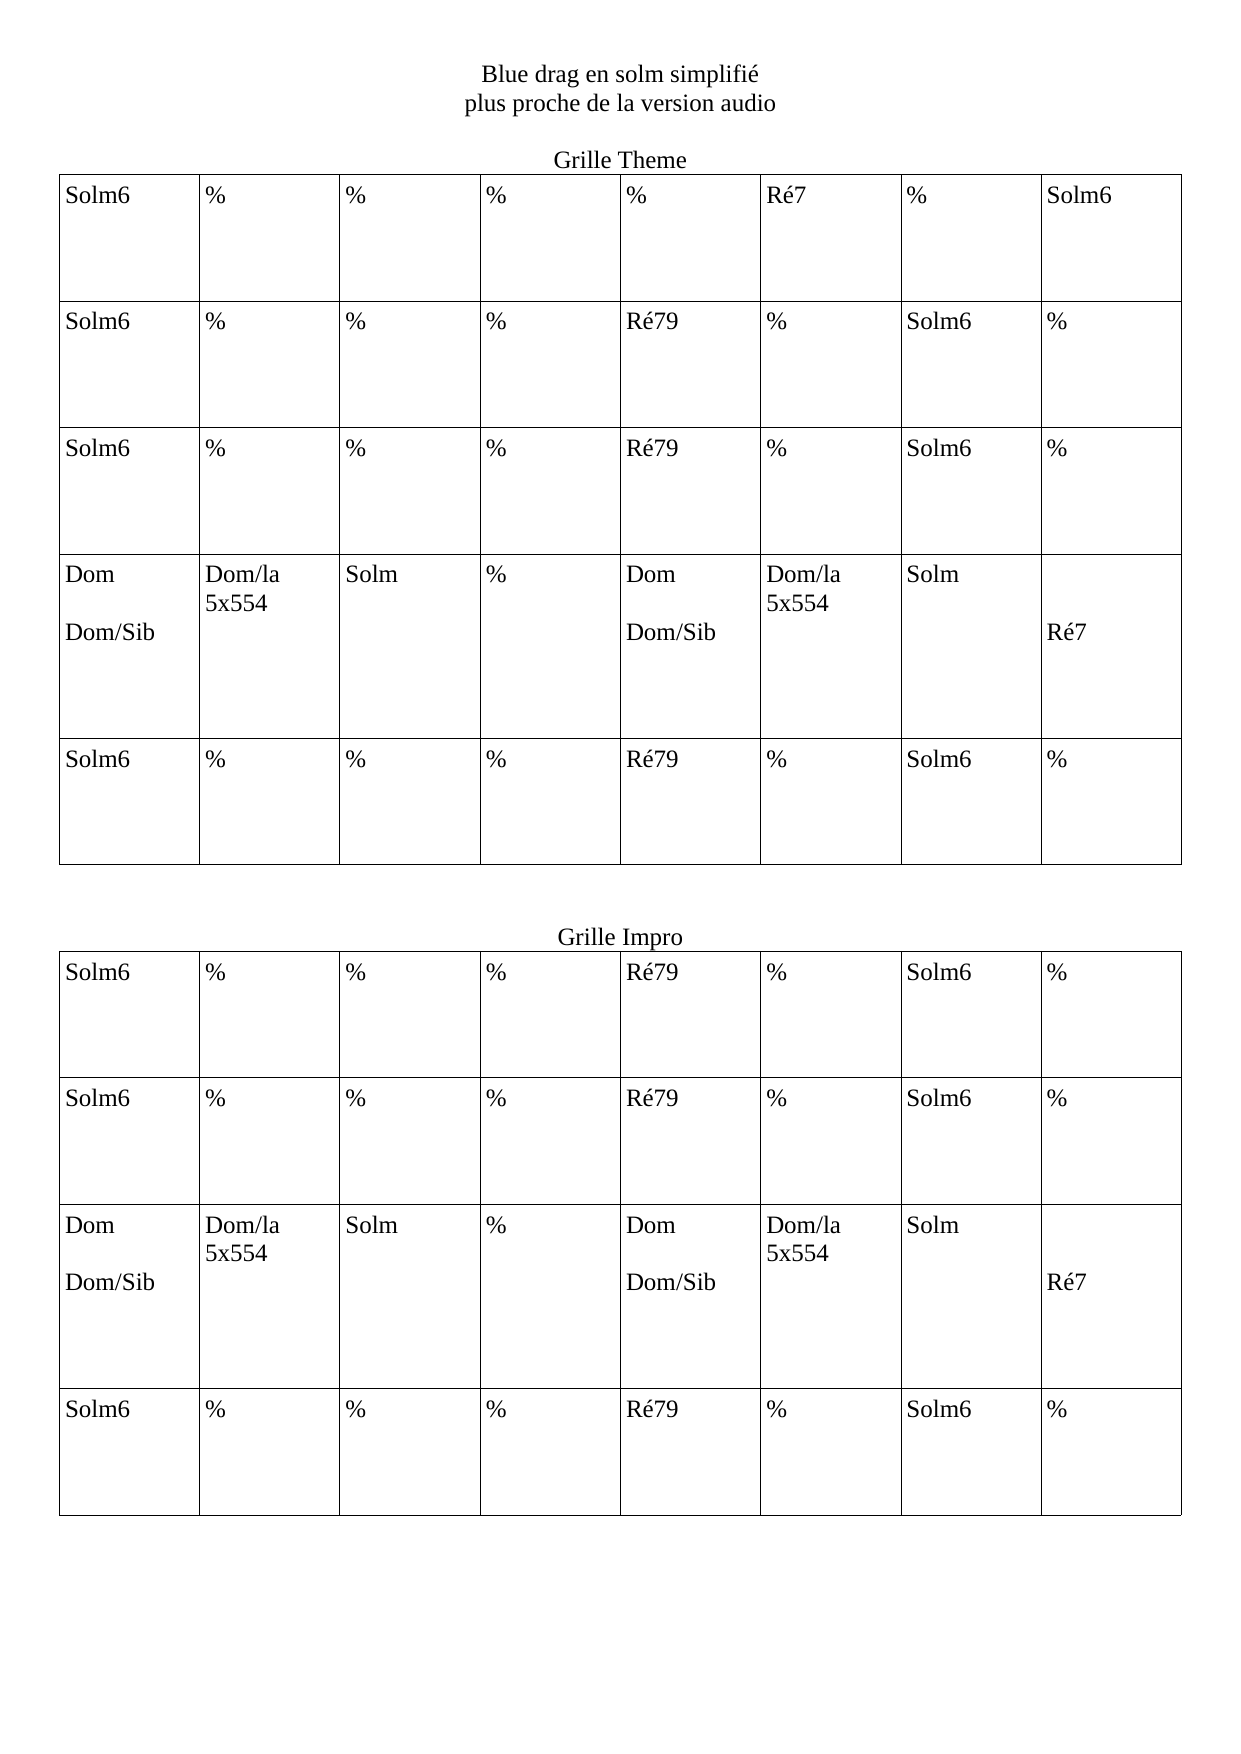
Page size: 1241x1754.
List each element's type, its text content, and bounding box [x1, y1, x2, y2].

table_cell % [481, 302, 620, 427]
table_cell Ré79 [621, 739, 760, 864]
table_header % [481, 952, 620, 1077]
table_cell % [1042, 1078, 1181, 1204]
table_cell % [340, 428, 480, 554]
table_header Solm6 [60, 175, 199, 301]
table_header % [761, 952, 901, 1077]
table_header % [1042, 952, 1181, 1077]
table_cell % [481, 1389, 620, 1514]
table_header Solm6 [60, 952, 199, 1077]
table_cell % [1042, 302, 1181, 427]
table_cell % [481, 1205, 620, 1388]
table_header % [902, 175, 1041, 301]
table_cell Solm6 [902, 1078, 1041, 1204]
table_cell Solm6 [60, 428, 199, 554]
text Blue drag en solm simplifié [59, 59, 1181, 88]
table_cell % [340, 302, 480, 427]
table_cell % [1042, 1389, 1181, 1514]
table_cell Ré79 [621, 1078, 760, 1204]
table_cell % [761, 1078, 901, 1204]
table_cell Solm6 [902, 302, 1041, 427]
table_cell Ré79 [621, 302, 760, 427]
table_header Solm6 [1042, 175, 1181, 301]
table_cell Solm6 [60, 1389, 199, 1514]
table_cell Dom/la 5x554 [761, 555, 901, 738]
table_cell % [761, 428, 901, 554]
table_header Ré7 [761, 175, 901, 301]
table_cell Ré79 [621, 1389, 760, 1514]
table_cell Solm6 [60, 739, 199, 864]
table_cell Solm6 [902, 739, 1041, 864]
table_header Solm6 [902, 952, 1041, 1077]
table_header % [481, 175, 620, 301]
table_cell Dom/la 5x554 [200, 555, 339, 738]
table_cell % [1042, 428, 1181, 554]
table_header % [340, 952, 480, 1077]
table_cell Dom Dom/Sib [60, 555, 199, 738]
table_cell Solm6 [902, 1389, 1041, 1514]
table_cell % [200, 302, 339, 427]
table_cell % [481, 739, 620, 864]
table_cell % [761, 739, 901, 864]
text Grille Theme [59, 145, 1181, 174]
table_cell Solm [902, 1205, 1041, 1388]
table_cell Solm [902, 555, 1041, 738]
table_cell % [761, 1389, 901, 1514]
table_cell % [200, 739, 339, 864]
table_header % [621, 175, 760, 301]
table_cell Ré79 [621, 428, 760, 554]
table_cell Dom Dom/Sib [621, 1205, 760, 1388]
table_cell % [481, 555, 620, 738]
text Grille Impro [59, 922, 1181, 951]
table_cell Dom/la 5x554 [761, 1205, 901, 1388]
table_cell % [340, 1078, 480, 1204]
table_cell % [200, 1389, 339, 1514]
table_cell Solm6 [60, 302, 199, 427]
table_cell Ré7 [1042, 1205, 1181, 1388]
table_cell % [340, 739, 480, 864]
table_cell Dom Dom/Sib [60, 1205, 199, 1388]
table_cell Solm [340, 1205, 480, 1388]
table_cell % [340, 1389, 480, 1514]
table_header % [200, 175, 339, 301]
table_cell Solm [340, 555, 480, 738]
table_cell Solm6 [60, 1078, 199, 1204]
table_cell % [481, 428, 620, 554]
table_header Ré79 [621, 952, 760, 1077]
table_cell Dom Dom/Sib [621, 555, 760, 738]
table_cell Dom/la 5x554 [200, 1205, 339, 1388]
table_cell % [200, 428, 339, 554]
table_cell % [200, 1078, 339, 1204]
table_header % [200, 952, 339, 1077]
table_cell % [1042, 739, 1181, 864]
table_header % [340, 175, 480, 301]
table_cell Ré7 [1042, 555, 1181, 738]
table_cell Solm6 [902, 428, 1041, 554]
table_cell % [481, 1078, 620, 1204]
text plus proche de la version audio [59, 88, 1181, 117]
table_cell % [761, 302, 901, 427]
